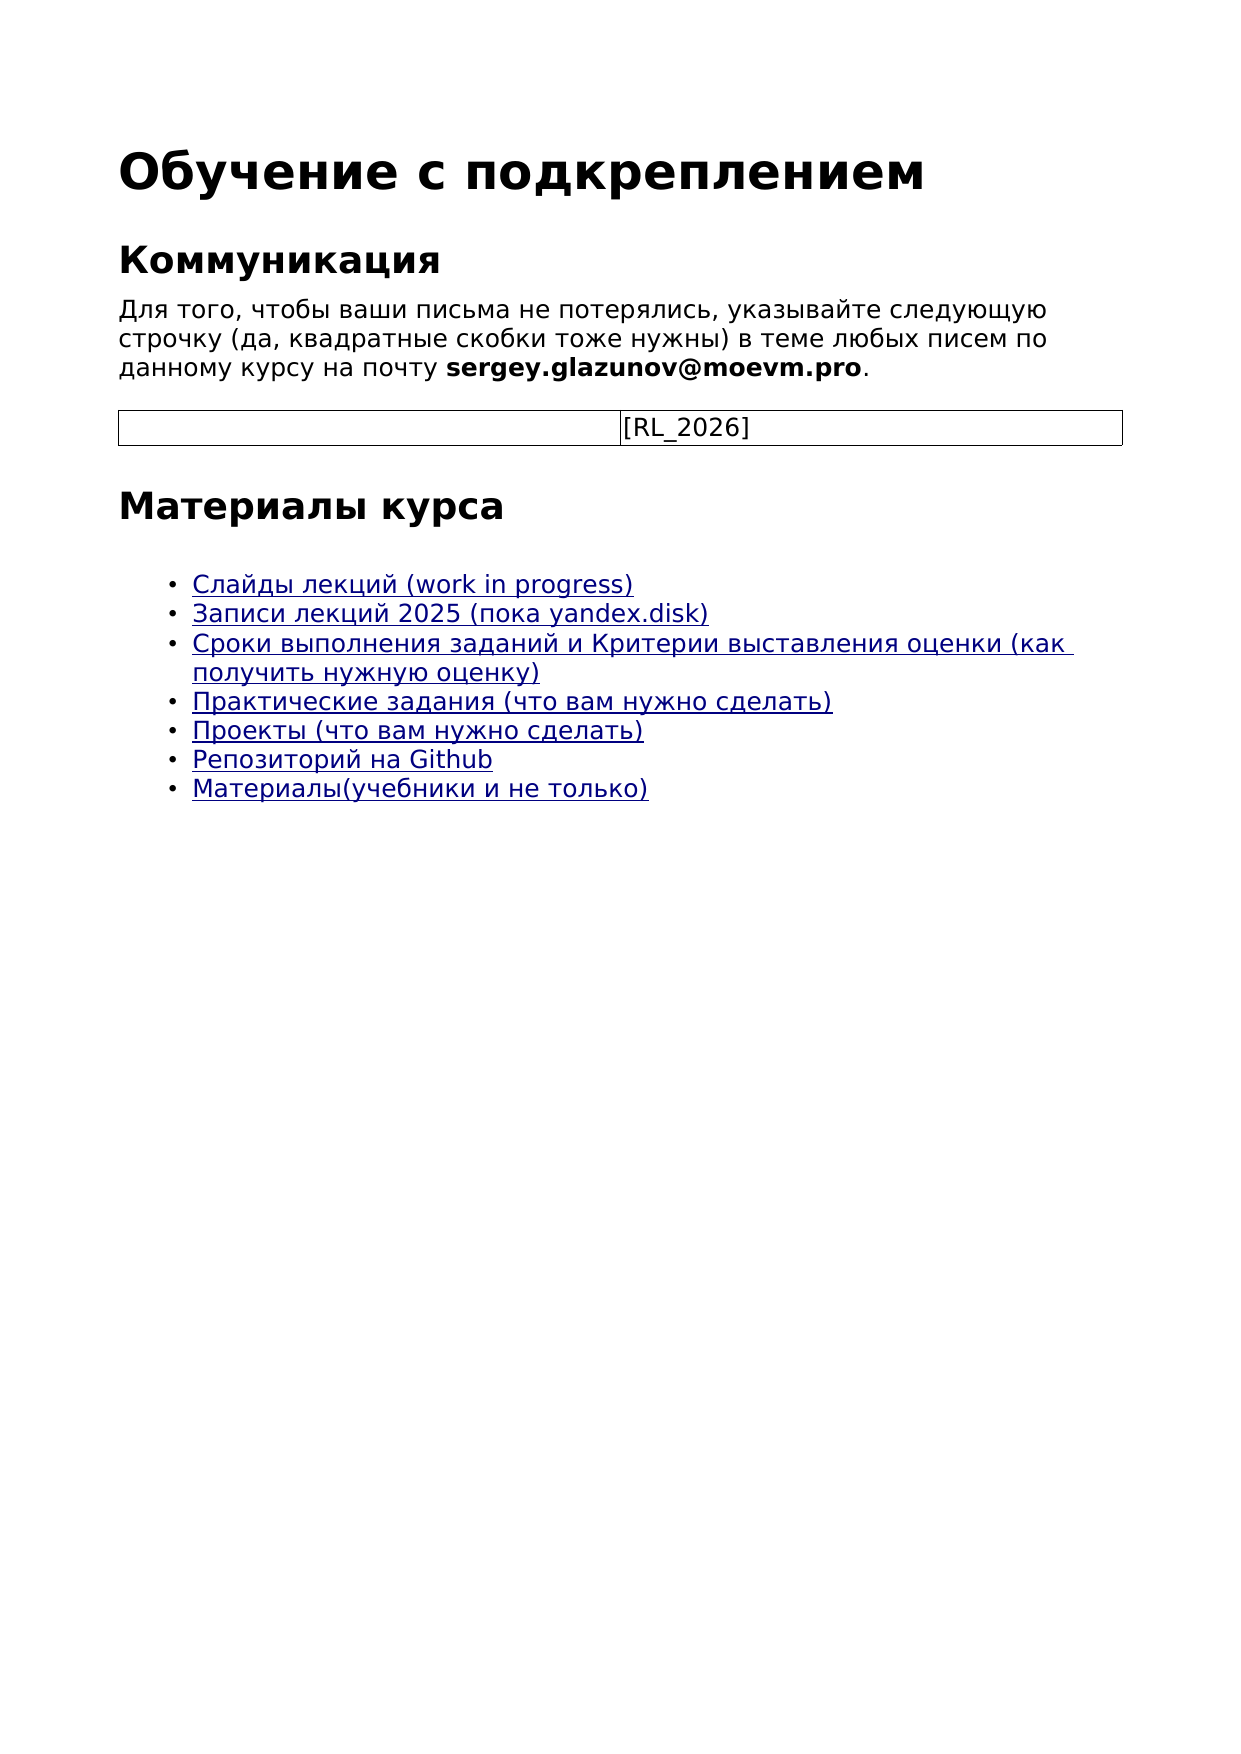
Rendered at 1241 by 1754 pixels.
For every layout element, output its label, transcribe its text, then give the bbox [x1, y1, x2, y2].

subtitle Обучение с подкреплением [118, 143, 1122, 201]
subtitle Коммуникация [118, 239, 1122, 282]
list Сроки выполнения заданий и Критерии выставления оценки (как получить нужную оценку) [177, 629, 1122, 687]
list Слайды лекций (work in progress) [177, 570, 1122, 599]
list Материалы(учебники и не только) [177, 774, 1122, 804]
table_header [RL_2026] [621, 411, 1122, 445]
list Проекты (что вам нужно сделать) [177, 716, 1122, 745]
list Записи лекций 2025 (пока yandex.disk) [177, 599, 1122, 629]
subtitle Материалы курса [118, 485, 1122, 528]
text Для того, чтобы ваши письма не потерялись, указывайте следующую строчку (да, квадратные скобки тоже нужны) в теме любых писем по данному курсу на почту sergey.glazunov@moevm.pro. [118, 295, 1122, 382]
list Репозиторий на Github [177, 745, 1122, 774]
table_header [119, 411, 620, 445]
list Практические задания (что вам нужно сделать) [177, 687, 1122, 716]
